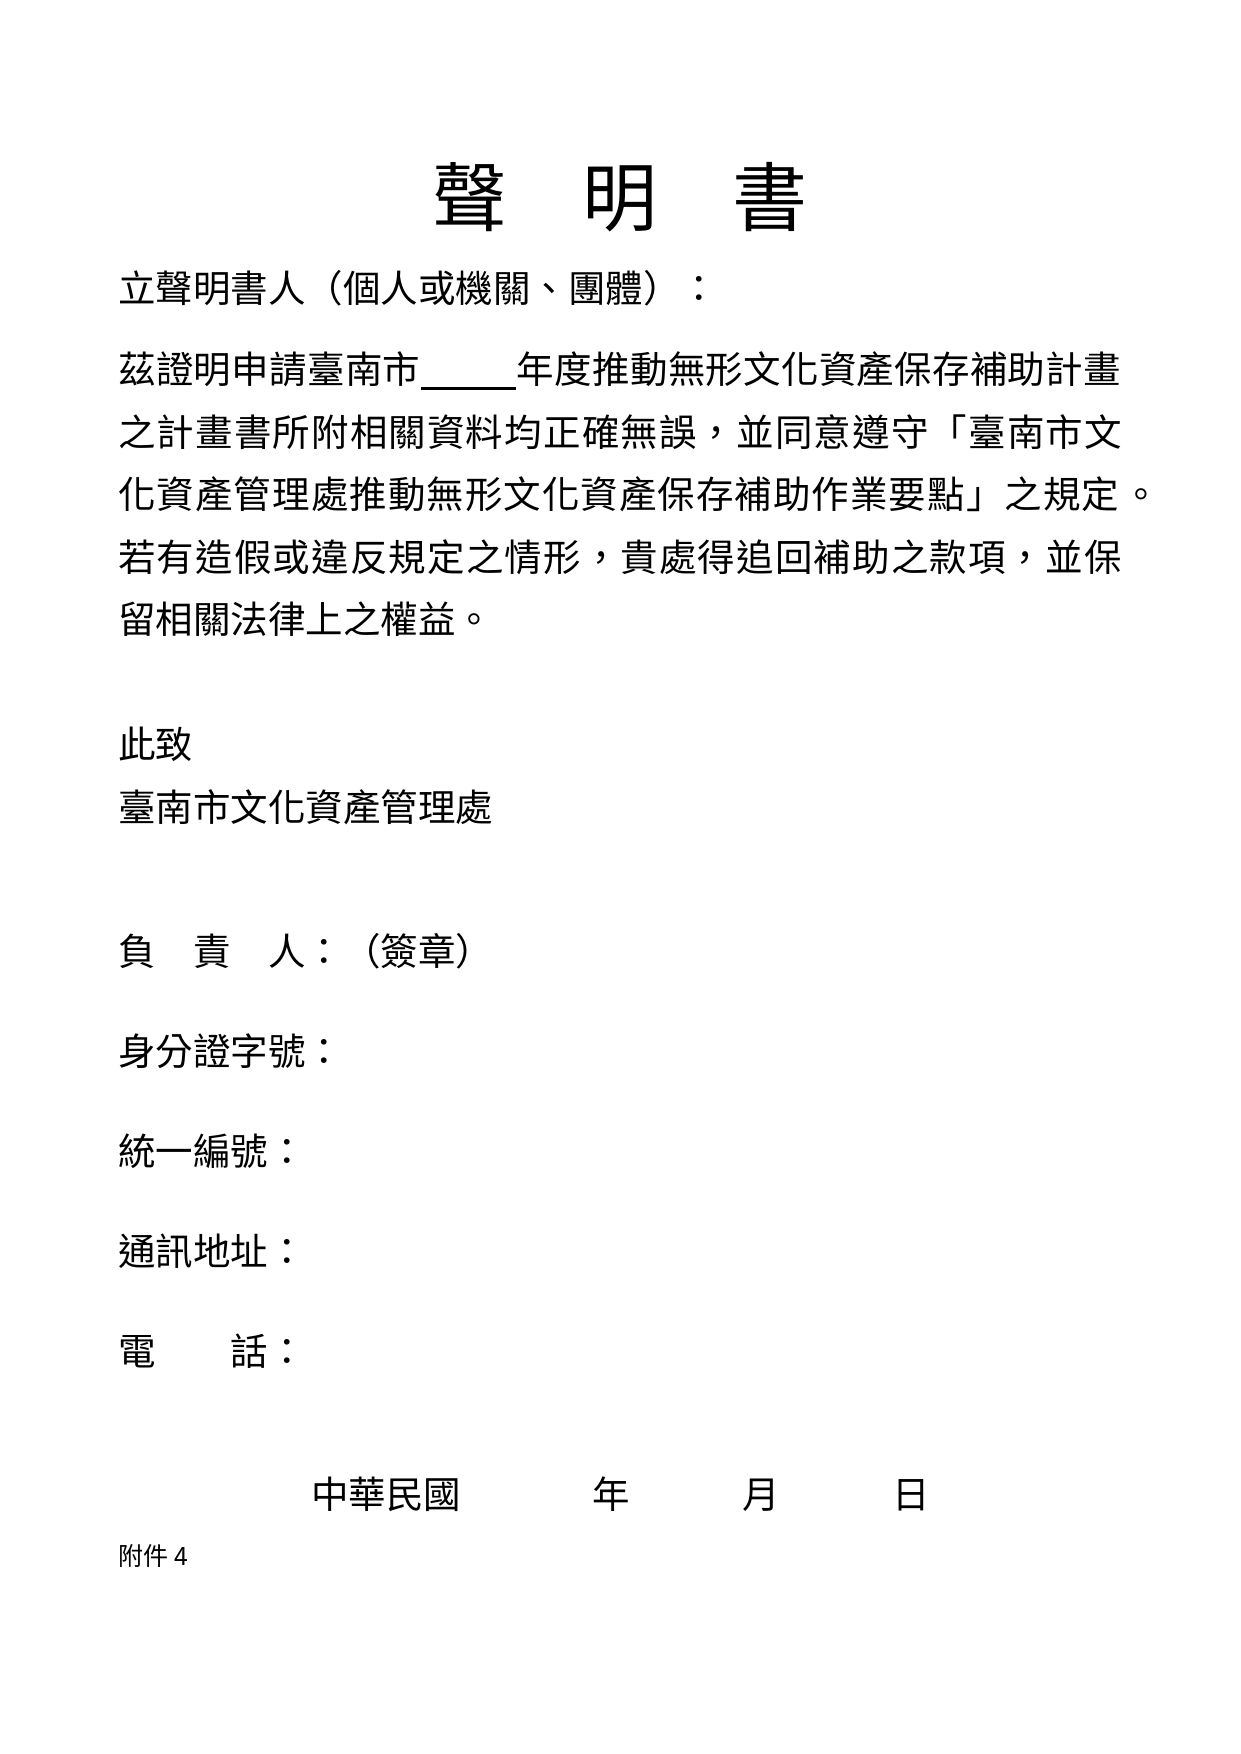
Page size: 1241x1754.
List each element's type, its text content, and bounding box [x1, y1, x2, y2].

text 臺南市文化資產管理處 [118, 763, 1122, 826]
text 統一編號： [118, 1107, 1122, 1169]
text 此致 [118, 701, 1122, 763]
text 聲 明 書 [118, 119, 1122, 244]
text 立聲明書人（個人或機關、團體）： [118, 244, 1122, 307]
text 附件4 [118, 1513, 1122, 1576]
text 電 話： [118, 1307, 1122, 1369]
text 身分證字號： [118, 1007, 1122, 1069]
text 中華民國 年 月 日 [118, 1451, 1122, 1513]
text 通訊地址： [118, 1207, 1122, 1269]
text 茲證明申請臺南市 年度推動無形文化資產保存補助計畫之計畫書所附相關資料均正確無誤，並同意遵守「臺南市文化資產管理處推動無形文化資產保存補助作業要點」之規定。若有造假或違反規定之情形，貴處得追回補助之款項，並保留相關法律上之權益。 [118, 326, 1122, 638]
text 負 責 人：（簽章） [118, 907, 1122, 969]
